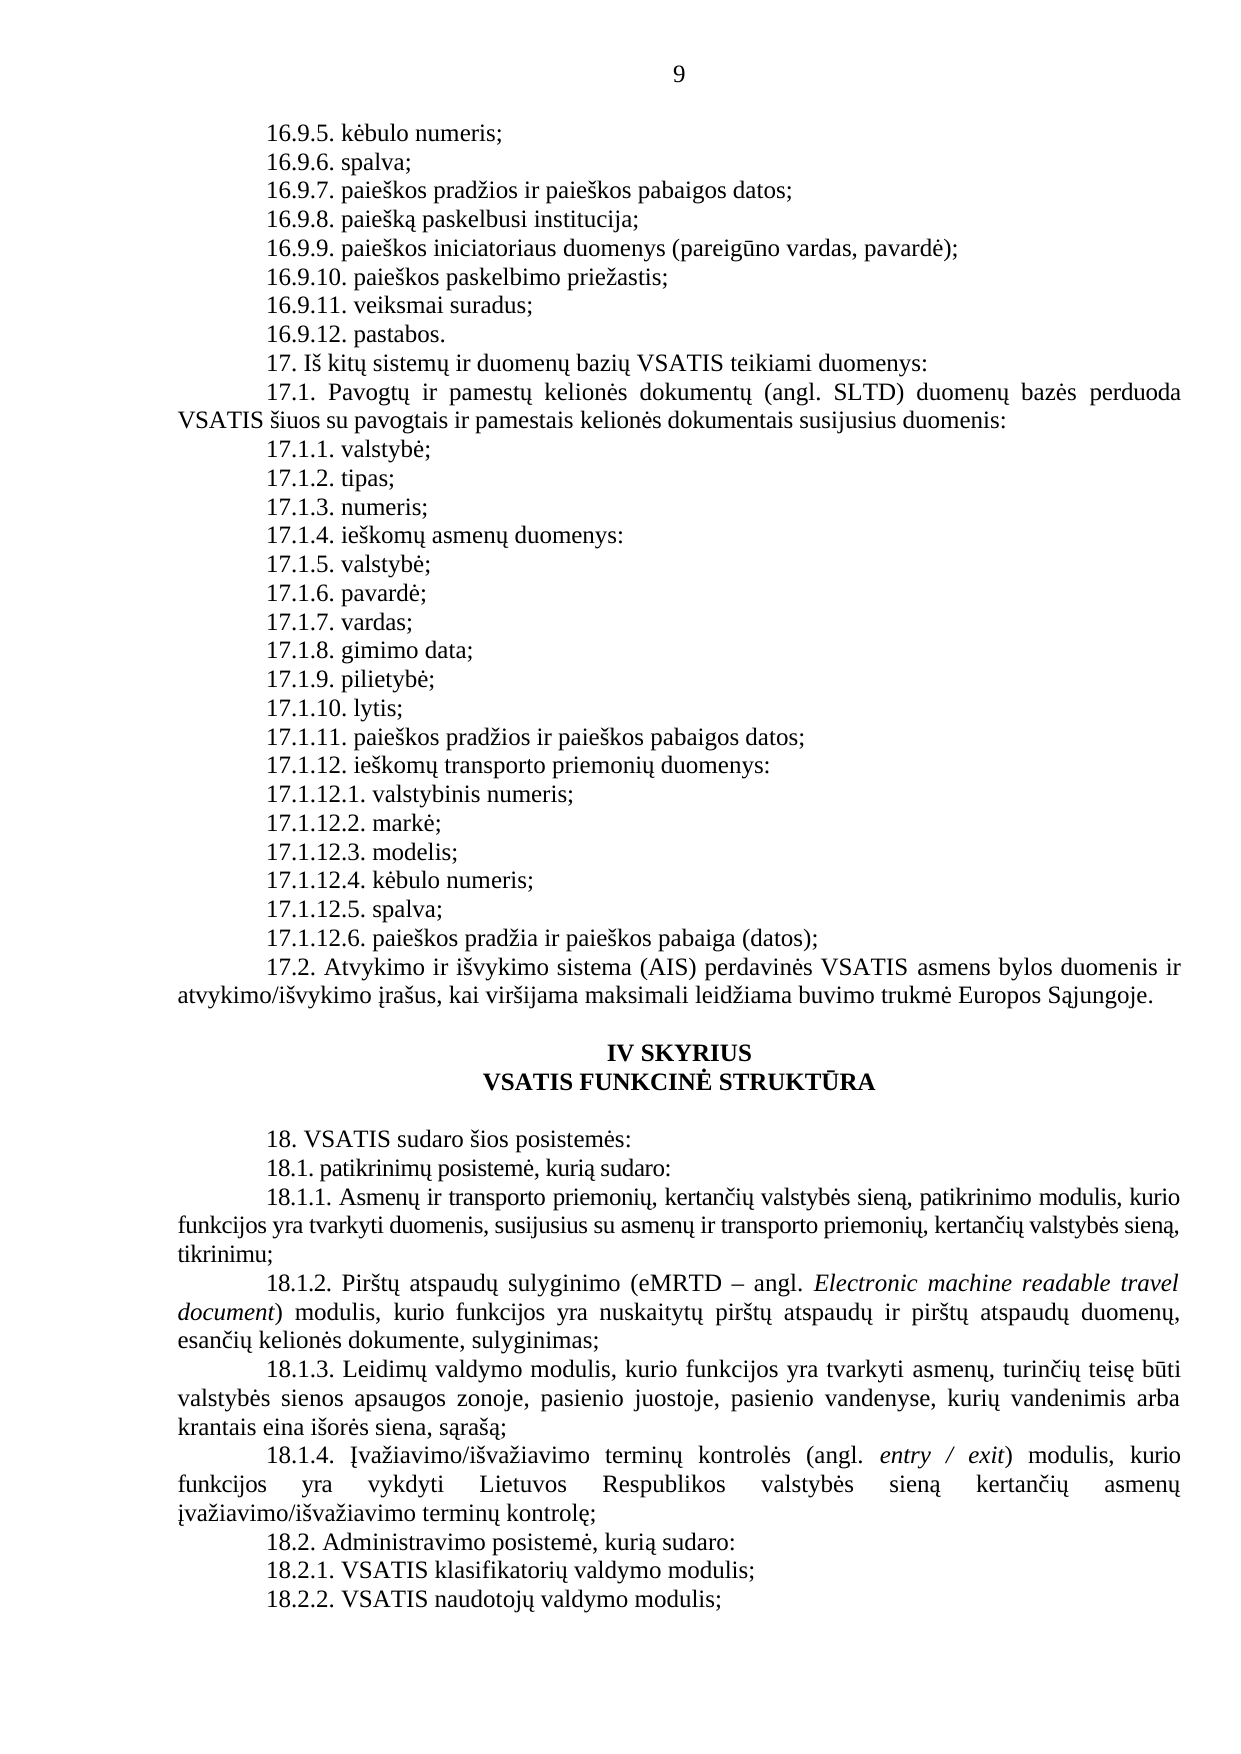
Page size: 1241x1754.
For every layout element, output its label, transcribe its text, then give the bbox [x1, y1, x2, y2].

text 17.1.12.2. markė; [177, 808, 1181, 837]
text 17.1.8. gimimo data; [177, 636, 1181, 664]
text 17.1.7. vardas; [177, 607, 1181, 636]
text 17.1.11. paieškos pradžios ir paieškos pabaigos datos; [177, 722, 1181, 751]
text VSATIS FUNKCINĖ STRUKTŪRA [177, 1067, 1181, 1096]
text 18.2. Administravimo posistemė, kurią sudaro: [177, 1527, 1181, 1556]
text 17.2. Atvykimo ir išvykimo sistema (AIS) perdavinės VSATIS asmens bylos duomenis ir atvykimo/išvykimo įrašus, kai viršijama maksimali leidžiama buvimo trukmė Europos Sąjungoje. [177, 952, 1181, 1009]
text 18.1. patikrinimų posistemė, kurią sudaro: [177, 1153, 1181, 1182]
text 18.1.3. Leidimų valdymo modulis, kurio funkcijos yra tvarkyti asmenų, turinčių teisę būti valstybės sienos apsaugos zonoje, pasienio juostoje, pasienio vandenyse, kurių vandenimis arba krantais eina išorės siena, sąrašą; [177, 1354, 1181, 1441]
text 18.2.1. VSATIS klasifikatorių valdymo modulis; [177, 1556, 1181, 1584]
text 17.1.12.4. kėbulo numeris; [177, 866, 1181, 894]
text 17.1.1. valstybė; [177, 434, 1181, 463]
text 16.9.8. paiešką paskelbusi institucija; [177, 204, 1181, 233]
text 18.2.2. VSATIS naudotojų valdymo modulis; [177, 1584, 1181, 1613]
text 17.1.12.1. valstybinis numeris; [177, 779, 1181, 808]
text 17.1. Pavogtų ir pamestų kelionės dokumentų (angl. SLTD) duomenų bazės perduoda VSATIS šiuos su pavogtais ir pamestais kelionės dokumentais susijusius duomenis: [177, 377, 1181, 434]
text 17.1.12. ieškomų transporto priemonių duomenys: [177, 751, 1181, 779]
text 18.1.4. Įvažiavimo/išvažiavimo terminų kontrolės (angl. entry / exit) modulis, kurio funkcijos yra vykdyti Lietuvos Respublikos valstybės sieną kertančių asmenų įvažiavimo/išvažiavimo terminų kontrolę; [177, 1441, 1181, 1527]
text 17.1.3. numeris; [177, 492, 1181, 521]
text 17.1.12.6. paieškos pradžia ir paieškos pabaiga (datos); [177, 923, 1181, 952]
text 16.9.12. pastabos. [177, 319, 1181, 348]
text 18.1.2. Pirštų atspaudų sulyginimo (eMRTD – angl. Electronic machine readable travel document) modulis, kurio funkcijos yra nuskaitytų pirštų atspaudų ir pirštų atspaudų duomenų, esančių kelionės dokumente, sulyginimas; [177, 1268, 1181, 1354]
text 18.1.1. Asmenų ir transporto priemonių, kertančių valstybės sieną, patikrinimo modulis, kurio funkcijos yra tvarkyti duomenis, susijusius su asmenų ir transporto priemonių, kertančių valstybės sieną, tikrinimu; [177, 1182, 1181, 1268]
text 16.9.7. paieškos pradžios ir paieškos pabaigos datos; [177, 176, 1181, 204]
text 17. Iš kitų sistemų ir duomenų bazių VSATIS teikiami duomenys: [177, 348, 1181, 377]
text 17.1.9. pilietybė; [177, 664, 1181, 693]
text 17.1.2. tipas; [177, 463, 1181, 492]
text 16.9.11. veiksmai suradus; [177, 291, 1181, 319]
text 16.9.10. paieškos paskelbimo priežastis; [177, 262, 1181, 291]
text 17.1.10. lytis; [177, 693, 1181, 722]
text 17.1.4. ieškomų asmenų duomenys: [177, 521, 1181, 549]
text 17.1.12.3. modelis; [177, 837, 1181, 866]
text 16.9.9. paieškos iniciatoriaus duomenys (pareigūno vardas, pavardė); [177, 233, 1181, 262]
text 17.1.6. pavardė; [177, 578, 1181, 607]
text 16.9.6. spalva; [177, 147, 1181, 176]
text IV SKYRIUS [177, 1038, 1181, 1067]
text 18. VSATIS sudaro šios posistemės: [177, 1124, 1181, 1153]
text 17.1.12.5. spalva; [177, 894, 1181, 923]
text 16.9.5. kėbulo numeris; [177, 118, 1181, 147]
text 17.1.5. valstybė; [177, 549, 1181, 578]
